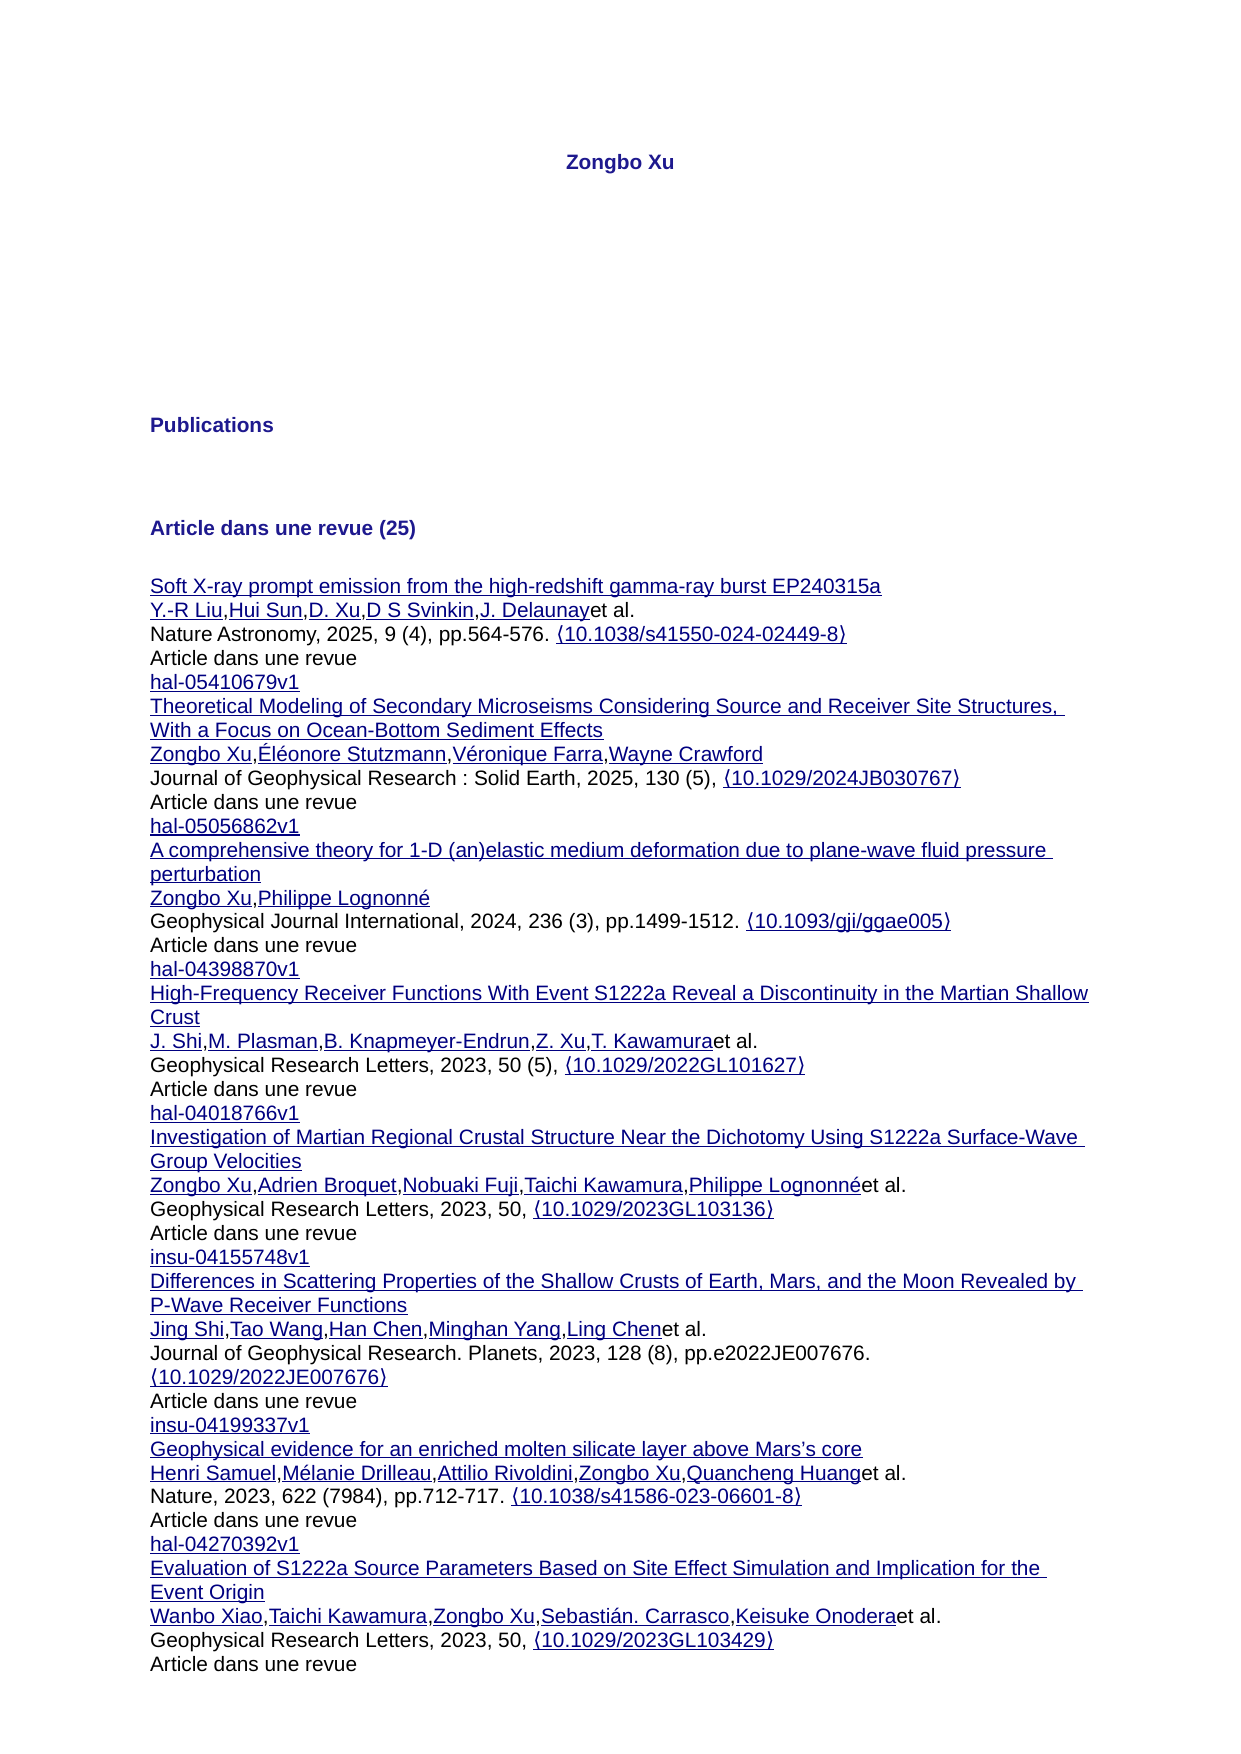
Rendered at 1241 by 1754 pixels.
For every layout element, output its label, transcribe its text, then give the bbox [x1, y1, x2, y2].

table_cell High‐Frequency Receiver Functions With Event S1222a Reveal a Discontinuity in the Martian Shallow Crust J. Shi,M. Plasman,B. Knapmeyer-Endrun,Z. Xu,T. Kawamuraet al. Geophysical Research Letters, 2023, 50 (5), ⟨10.1029/2022GL101627⟩ Article dans une revue hal-04018766v1 [150, 981, 1090, 1125]
table_cell Differences in Scattering Properties of the Shallow Crusts of Earth, Mars, and the Moon Revealed by P-Wave Receiver Functions Jing Shi,Tao Wang,Han Chen,Minghan Yang,Ling Chenet al. Journal of Geophysical Research. Planets, 2023, 128 (8), pp.e2022JE007676. ⟨10.1029/2022JE007676⟩ Article dans une revue insu-04199337v1 [150, 1269, 1090, 1436]
table_cell Evaluation of S1222a Source Parameters Based on Site Effect Simulation and Implication for the Event Origin Wanbo Xiao,Taichi Kawamura,Zongbo Xu,Sebastián. Carrasco,Keisuke Onoderaet al. Geophysical Research Letters, 2023, 50, ⟨10.1029/2023GL103429⟩ Article dans une revue [150, 1556, 1090, 1676]
table_cell Theoretical Modeling of Secondary Microseisms Considering Source and Receiver Site Structures, With a Focus on Ocean‐Bottom Sediment Effects Zongbo Xu,Éléonore Stutzmann,Véronique Farra,Wayne Crawford Journal of Geophysical Research : Solid Earth, 2025, 130 (5), ⟨10.1029/2024JB030767⟩ Article dans une revue hal-05056862v1 [150, 694, 1090, 837]
table_cell A comprehensive theory for 1-D (an)elastic medium deformation due to plane-wave fluid pressure perturbation Zongbo Xu,Philippe Lognonné Geophysical Journal International, 2024, 236 (3), pp.1499-1512. ⟨10.1093/gji/ggae005⟩ Article dans une revue hal-04398870v1 [150, 838, 1090, 981]
subtitle Article dans une revue (25) [150, 516, 1090, 539]
table_header Soft X-ray prompt emission from the high-redshift gamma-ray burst EP240315a Y.-R Liu,Hui Sun,D. Xu,D S Svinkin,J. Delaunayet al. Nature Astronomy, 2025, 9 (4), pp.564-576. ⟨10.1038/s41550-024-02449-8⟩ Article dans une revue hal-05410679v1 [150, 574, 1090, 694]
table_cell Geophysical evidence for an enriched molten silicate layer above Mars’s core Henri Samuel,Mélanie Drilleau,Attilio Rivoldini,Zongbo Xu,Quancheng Huanget al. Nature, 2023, 622 (7984), pp.712-717. ⟨10.1038/s41586-023-06601-8⟩ Article dans une revue hal-04270392v1 [150, 1436, 1090, 1556]
subtitle Zongbo Xu [150, 150, 1090, 174]
subtitle Publications [150, 412, 1090, 436]
table_cell Investigation of Martian Regional Crustal Structure Near the Dichotomy Using S1222a Surface-Wave Group Velocities Zongbo Xu,Adrien Broquet,Nobuaki Fuji,Taichi Kawamura,Philippe Lognonnéet al. Geophysical Research Letters, 2023, 50, ⟨10.1029/2023GL103136⟩ Article dans une revue insu-04155748v1 [150, 1125, 1090, 1269]
